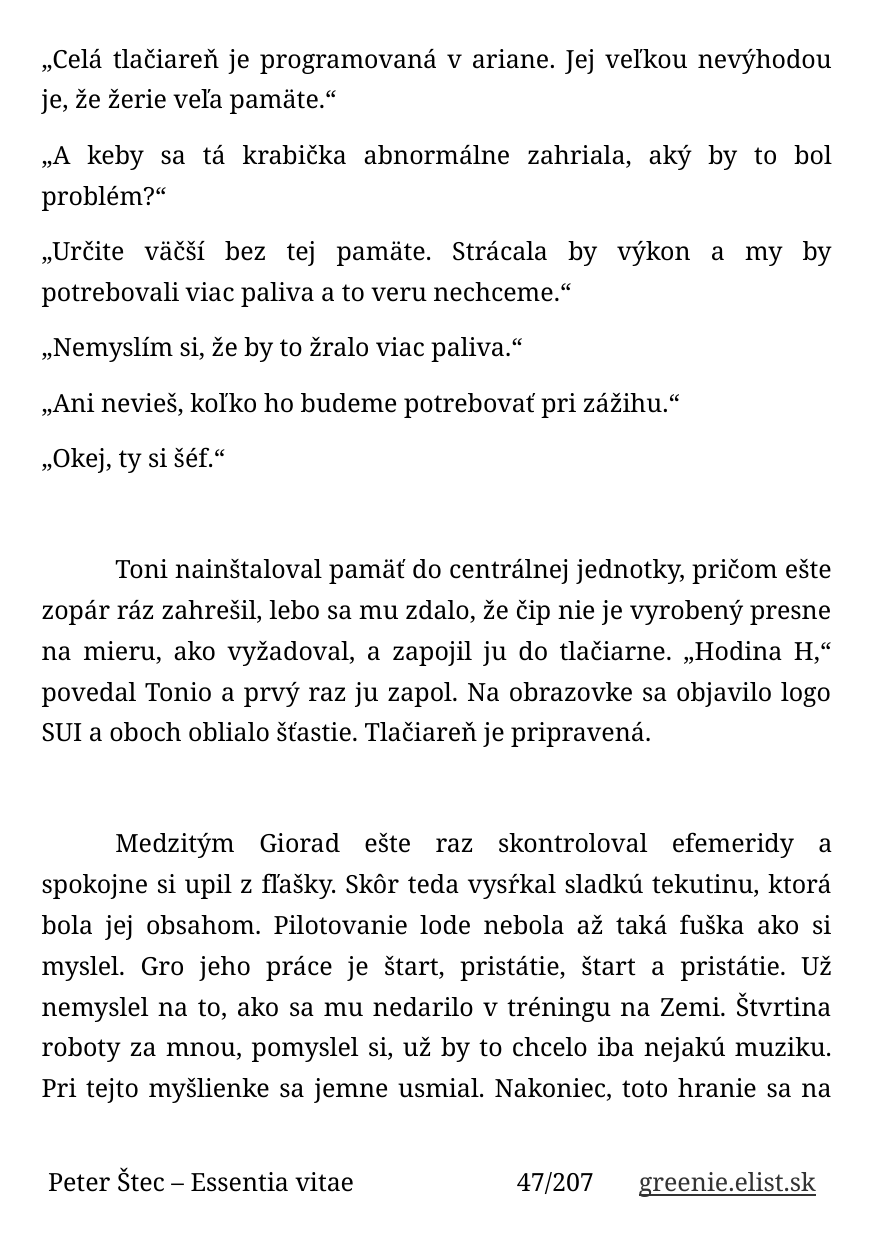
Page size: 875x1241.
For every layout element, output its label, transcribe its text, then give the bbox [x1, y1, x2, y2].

text „Ani nevieš, koľko ho budeme potrebovať pri zážihu.“ [41, 386, 833, 419]
text „Celá tlačiareň je programovaná v ariane. Jej veľkou nevýhodou je, že žerie veľa pamäte.“ [41, 41, 833, 116]
text „A keby sa tá krabička abnormálne zahriala, aký by to bol problém?“ [41, 138, 833, 212]
text „Okej, ty si šéf.“ [41, 441, 833, 475]
text Medzitým Giorad ešte raz skontroloval efemeridy a spokojne si upil z fľašky. Skôr teda vysŕkal sladkú tekutinu, ktorá bola jej obsahom. Pilotovanie lode nebola až taká fuška ako si myslel. Gro jeho práce je štart, pristátie, štart a pristátie. Už nemyslel na to, ako sa mu nedarilo v tréningu na Zemi. Štvrtina roboty za mnou, pomyslel si, už by to chcelo iba nejakú muziku. Pri tejto myšlienke sa jemne usmial. Nakoniec, toto hranie sa na [41, 826, 833, 1105]
text Toni nainštaloval pamäť do centrálnej jednotky, pričom ešte zopár ráz zahrešil, lebo sa mu zdalo, že čip nie je vyrobený presne na mieru, ako vyžadoval, a zapojil ju do tlačiarne. „Hodina H,“ povedal Tonio a prvý raz ju zapol. Na obrazovke sa objavilo logo SUI a oboch oblialo šťastie. Tlačiareň je pripravená. [41, 552, 833, 749]
text „Určite väčší bez tej pamäte. Strácala by výkon a my by potrebovali viac paliva a to veru nechceme.“ [41, 234, 833, 309]
text „Nemyslím si, že by to žralo viac paliva.“ [41, 330, 833, 364]
